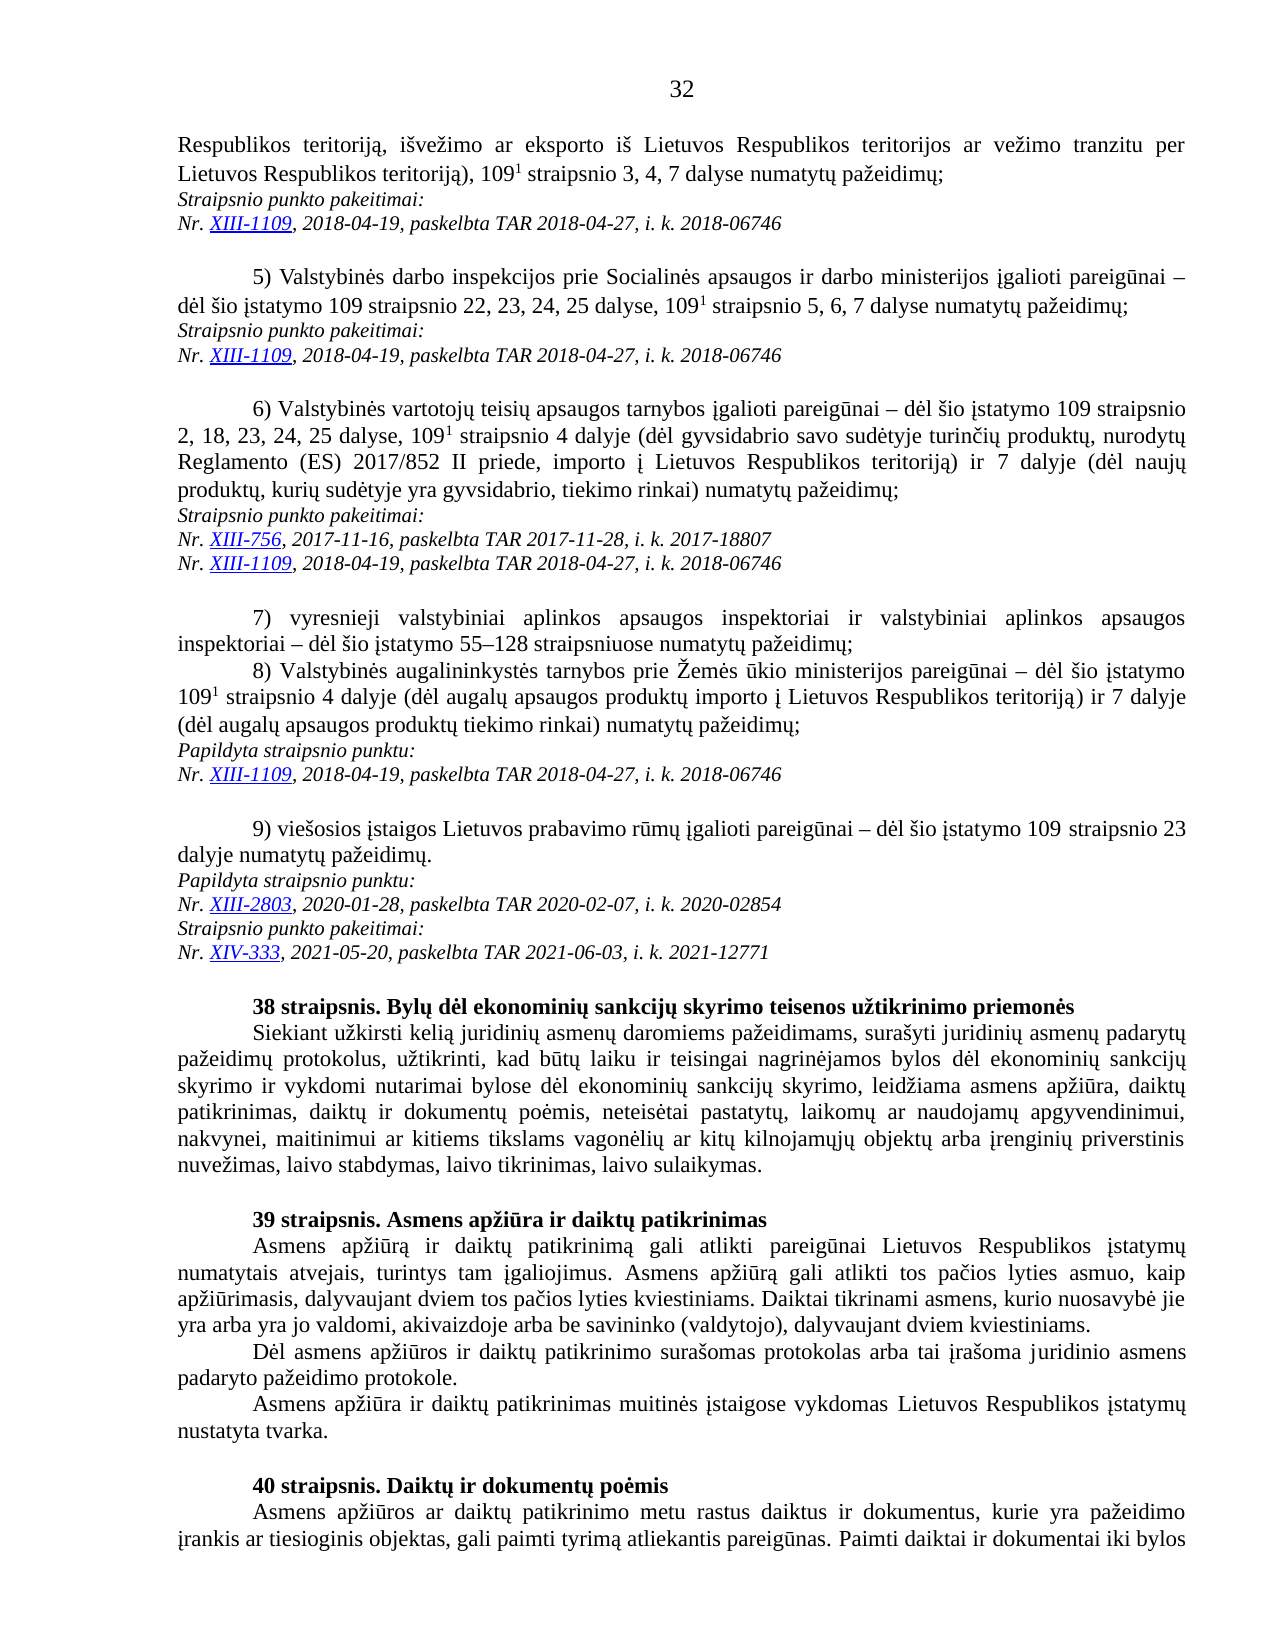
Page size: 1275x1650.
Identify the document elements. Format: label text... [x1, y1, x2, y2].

text Nr. XIII-1109, 2018-04-19, paskelbta TAR 2018-04-27, i. k. 2018-06746 [177, 551, 1186, 575]
text 5) Valstybinės darbo inspekcijos prie Socialinės apsaugos ir darbo ministerijos įgalioti pareigūnai – dėl šio įstatymo 109 straipsnio 22, 23, 24, 25 dalyse, 1091 straipsnio 5, 6, 7 dalyse numatytų pažeidimų; [177, 263, 1186, 318]
text Straipsnio punkto pakeitimai: [177, 503, 1186, 527]
text Nr. XIII-756, 2017-11-16, paskelbta TAR 2017-11-28, i. k. 2017-18807 [177, 527, 1186, 551]
text Straipsnio punkto pakeitimai: [177, 916, 1186, 940]
text Papildyta straipsnio punktu: [177, 738, 1186, 762]
text Asmens apžiūra ir daiktų patikrinimas muitinės įstaigose vykdomas Lietuvos Respublikos įstatymų nustatyta tvarka. [177, 1391, 1186, 1443]
text Nr. XIII-1109, 2018-04-19, paskelbta TAR 2018-04-27, i. k. 2018-06746 [177, 762, 1186, 786]
text Straipsnio punkto pakeitimai: [177, 186, 1186, 211]
text Straipsnio punkto pakeitimai: [177, 318, 1186, 342]
text Papildyta straipsnio punktu: [177, 868, 1186, 892]
text Siekiant užkirsti kelią juridinių asmenų daromiems pažeidimams, surašyti juridinių asmenų padarytų pažeidimų protokolus, užtikrinti, kad būtų laiku ir teisingai nagrinėjamos bylos dėl ekonominių sankcijų skyrimo ir vykdomi nutarimai bylose dėl ekonominių sankcijų skyrimo, leidžiama asmens apžiūra, daiktų patikrinimas, daiktų ir dokumentų poėmis, neteisėtai pastatytų, laikomų ar naudojamų apgyvendinimui, nakvynei, maitinimui ar kitiems tikslams vagonėlių ar kitų kilnojamųjų objektų arba įrenginių priverstinis nuvežimas, laivo stabdymas, laivo tikrinimas, laivo sulaikymas. [177, 1019, 1186, 1177]
text Asmens apžiūrą ir daiktų patikrinimą gali atlikti pareigūnai Lietuvos Respublikos įstatymų numatytais atvejais, turintys tam įgaliojimus. Asmens apžiūrą gali atlikti tos pačios lyties asmuo, kaip apžiūrimasis, dalyvaujant dviem tos pačios lyties kviestiniams. Daiktai tikrinami asmens, kurio nuosavybė jie yra arba yra jo valdomi, akivaizdoje arba be savininko (valdytojo), dalyvaujant dviem kviestiniams. [177, 1232, 1186, 1338]
text Nr. XIII-1109, 2018-04-19, paskelbta TAR 2018-04-27, i. k. 2018-06746 [177, 211, 1186, 234]
text 40 straipsnis. Daiktų ir dokumentų poėmis [177, 1472, 1186, 1498]
text 8) Valstybinės augalininkystės tarnybos prie Žemės ūkio ministerijos pareigūnai – dėl šio įstatymo 1091 straipsnio 4 dalyje (dėl augalų apsaugos produktų importo į Lietuvos Respublikos teritoriją) ir 7 dalyje (dėl augalų apsaugos produktų tiekimo rinkai) numatytų pažeidimų; [177, 657, 1186, 738]
text Asmens apžiūros ar daiktų patikrinimo metu rastus daiktus ir dokumentus, kurie yra pažeidimo įrankis ar tiesioginis objektas, gali paimti tyrimą atliekantis pareigūnas. Paimti daiktai ir dokumentai iki bylos [177, 1498, 1186, 1551]
text Respublikos teritoriją, išvežimo ar eksporto iš Lietuvos Respublikos teritorijos ar vežimo tranzitu per Lietuvos Respublikos teritoriją), 1091 straipsnio 3, 4, 7 dalyse numatytų pažeidimų; [177, 131, 1186, 186]
text 39 straipsnis. Asmens apžiūra ir daiktų patikrinimas [177, 1206, 1186, 1232]
text 9) viešosios įstaigos Lietuvos prabavimo rūmų įgalioti pareigūnai – dėl šio įstatymo 109 straipsnio 23 dalyje numatytų pažeidimų. [177, 815, 1186, 868]
text 7) vyresnieji valstybiniai aplinkos apsaugos inspektoriai ir valstybiniai aplinkos apsaugos inspektoriai – dėl šio įstatymo 55–128 straipsniuose numatytų pažeidimų; [177, 604, 1186, 657]
text Dėl asmens apžiūros ir daiktų patikrinimo surašomas protokolas arba tai įrašoma juridinio asmens padaryto pažeidimo protokole. [177, 1338, 1186, 1391]
text Nr. XIII-1109, 2018-04-19, paskelbta TAR 2018-04-27, i. k. 2018-06746 [177, 342, 1186, 367]
text Nr. XIII-2803, 2020-01-28, paskelbta TAR 2020-02-07, i. k. 2020-02854 [177, 892, 1186, 916]
text Nr. XIV-333, 2021-05-20, paskelbta TAR 2021-06-03, i. k. 2021-12771 [177, 940, 1186, 964]
text 38 straipsnis. Bylų dėl ekonominių sankcijų skyrimo teisenos užtikrinimo priemonės [177, 993, 1186, 1019]
text 6) Valstybinės vartotojų teisių apsaugos tarnybos įgalioti pareigūnai – dėl šio įstatymo 109 straipsnio 2, 18, 23, 24, 25 dalyse, 1091 straipsnio 4 dalyje (dėl gyvsidabrio savo sudėtyje turinčių produktų, nurodytų Reglamento (ES) 2017/852 II priede, importo į Lietuvos Respublikos teritoriją) ir 7 dalyje (dėl naujų produktų, kurių sudėtyje yra gyvsidabrio, tiekimo rinkai) numatytų pažeidimų; [177, 395, 1186, 503]
